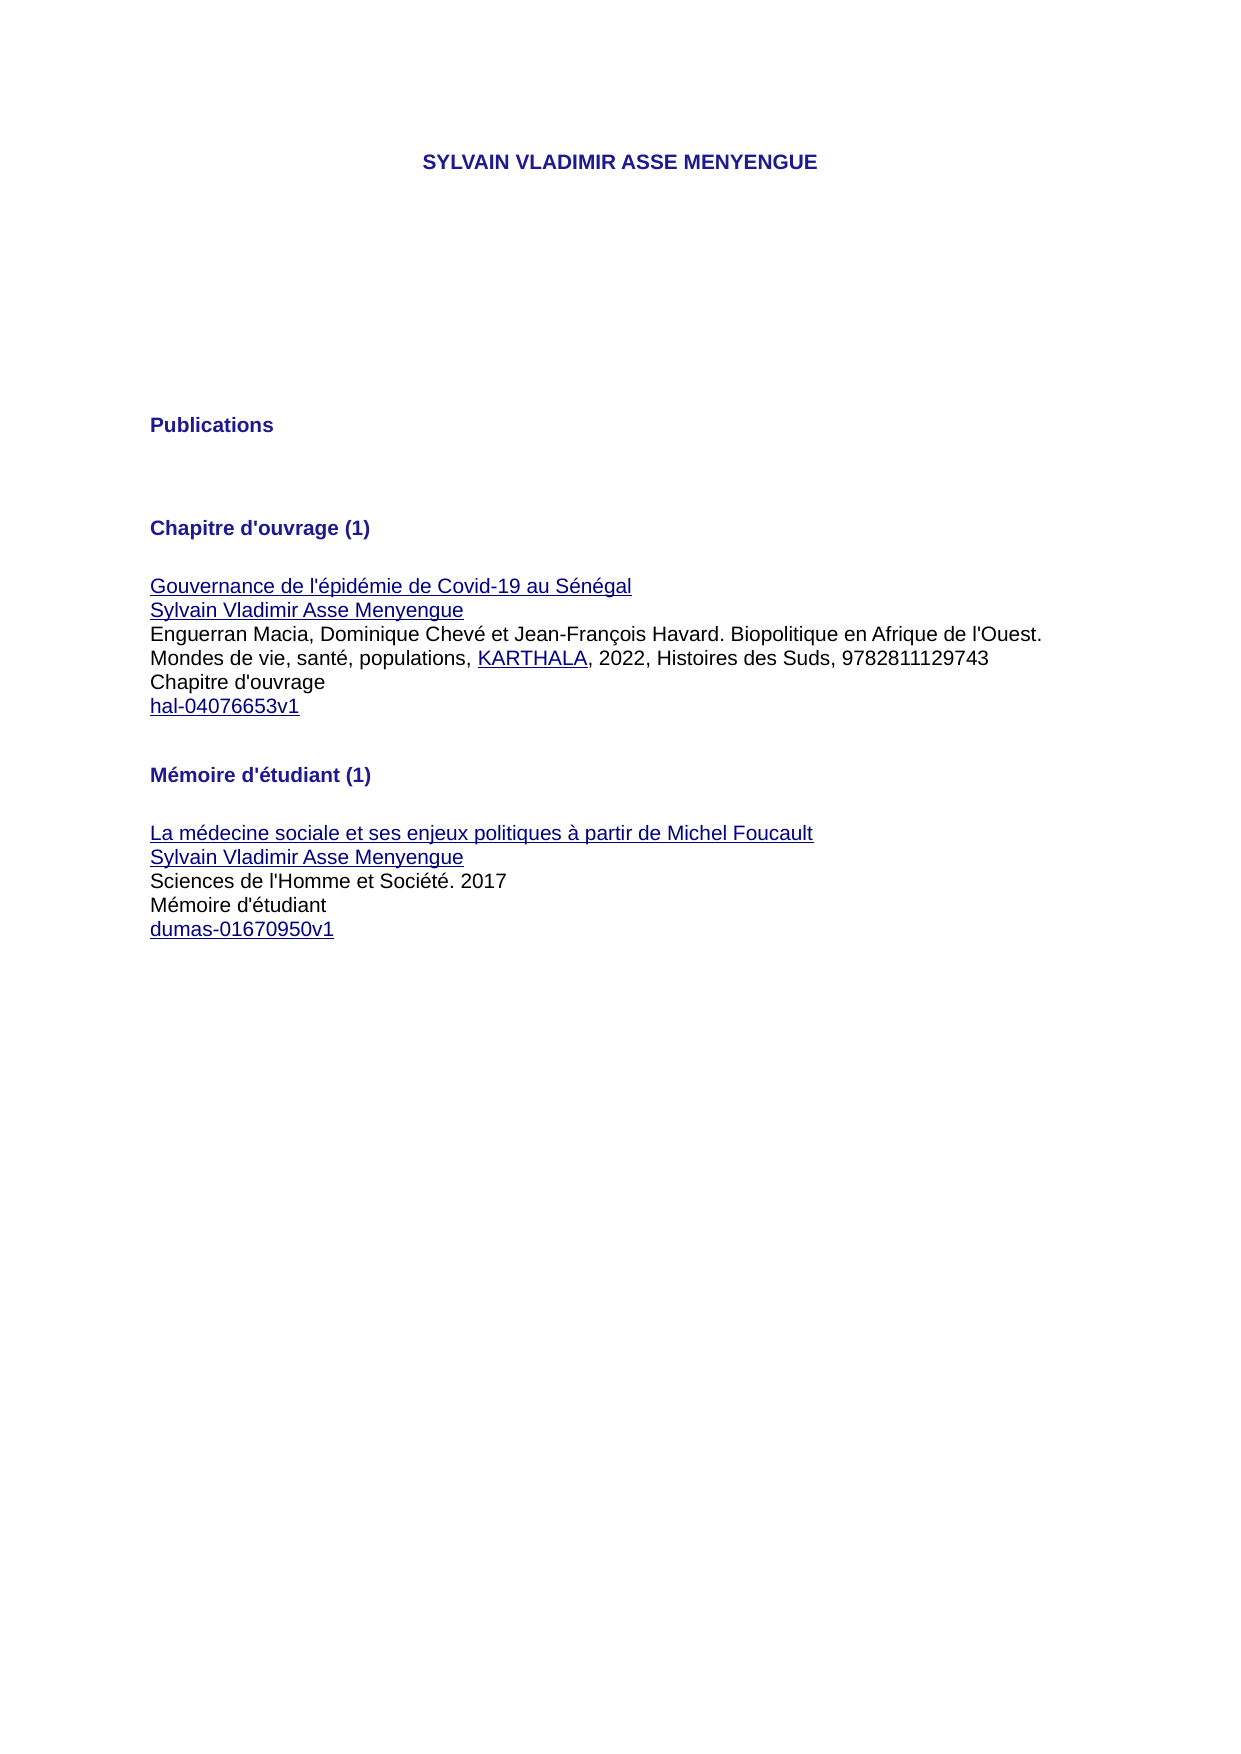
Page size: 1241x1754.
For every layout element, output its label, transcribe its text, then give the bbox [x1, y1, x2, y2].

table_header Gouvernance de l'épidémie de Covid-19 au Sénégal Sylvain Vladimir Asse Menyengue Enguerran Macia, Dominique Chevé et Jean-François Havard. Biopolitique en Afrique de l'Ouest. Mondes de vie, santé, populations, KARTHALA, 2022, Histoires des Suds, 9782811129743 Chapitre d'ouvrage hal-04076653v1 [150, 574, 1090, 718]
table_header La médecine sociale et ses enjeux politiques à partir de Michel Foucault Sylvain Vladimir Asse Menyengue Sciences de l'Homme et Société. 2017 Mémoire d'étudiant dumas-01670950v1 [150, 821, 1090, 941]
subtitle Publications [150, 412, 1090, 436]
subtitle Chapitre d'ouvrage (1) [150, 516, 1090, 539]
subtitle Mémoire d'étudiant (1) [150, 762, 1090, 786]
subtitle SYLVAIN VLADIMIR ASSE MENYENGUE [150, 150, 1090, 174]
